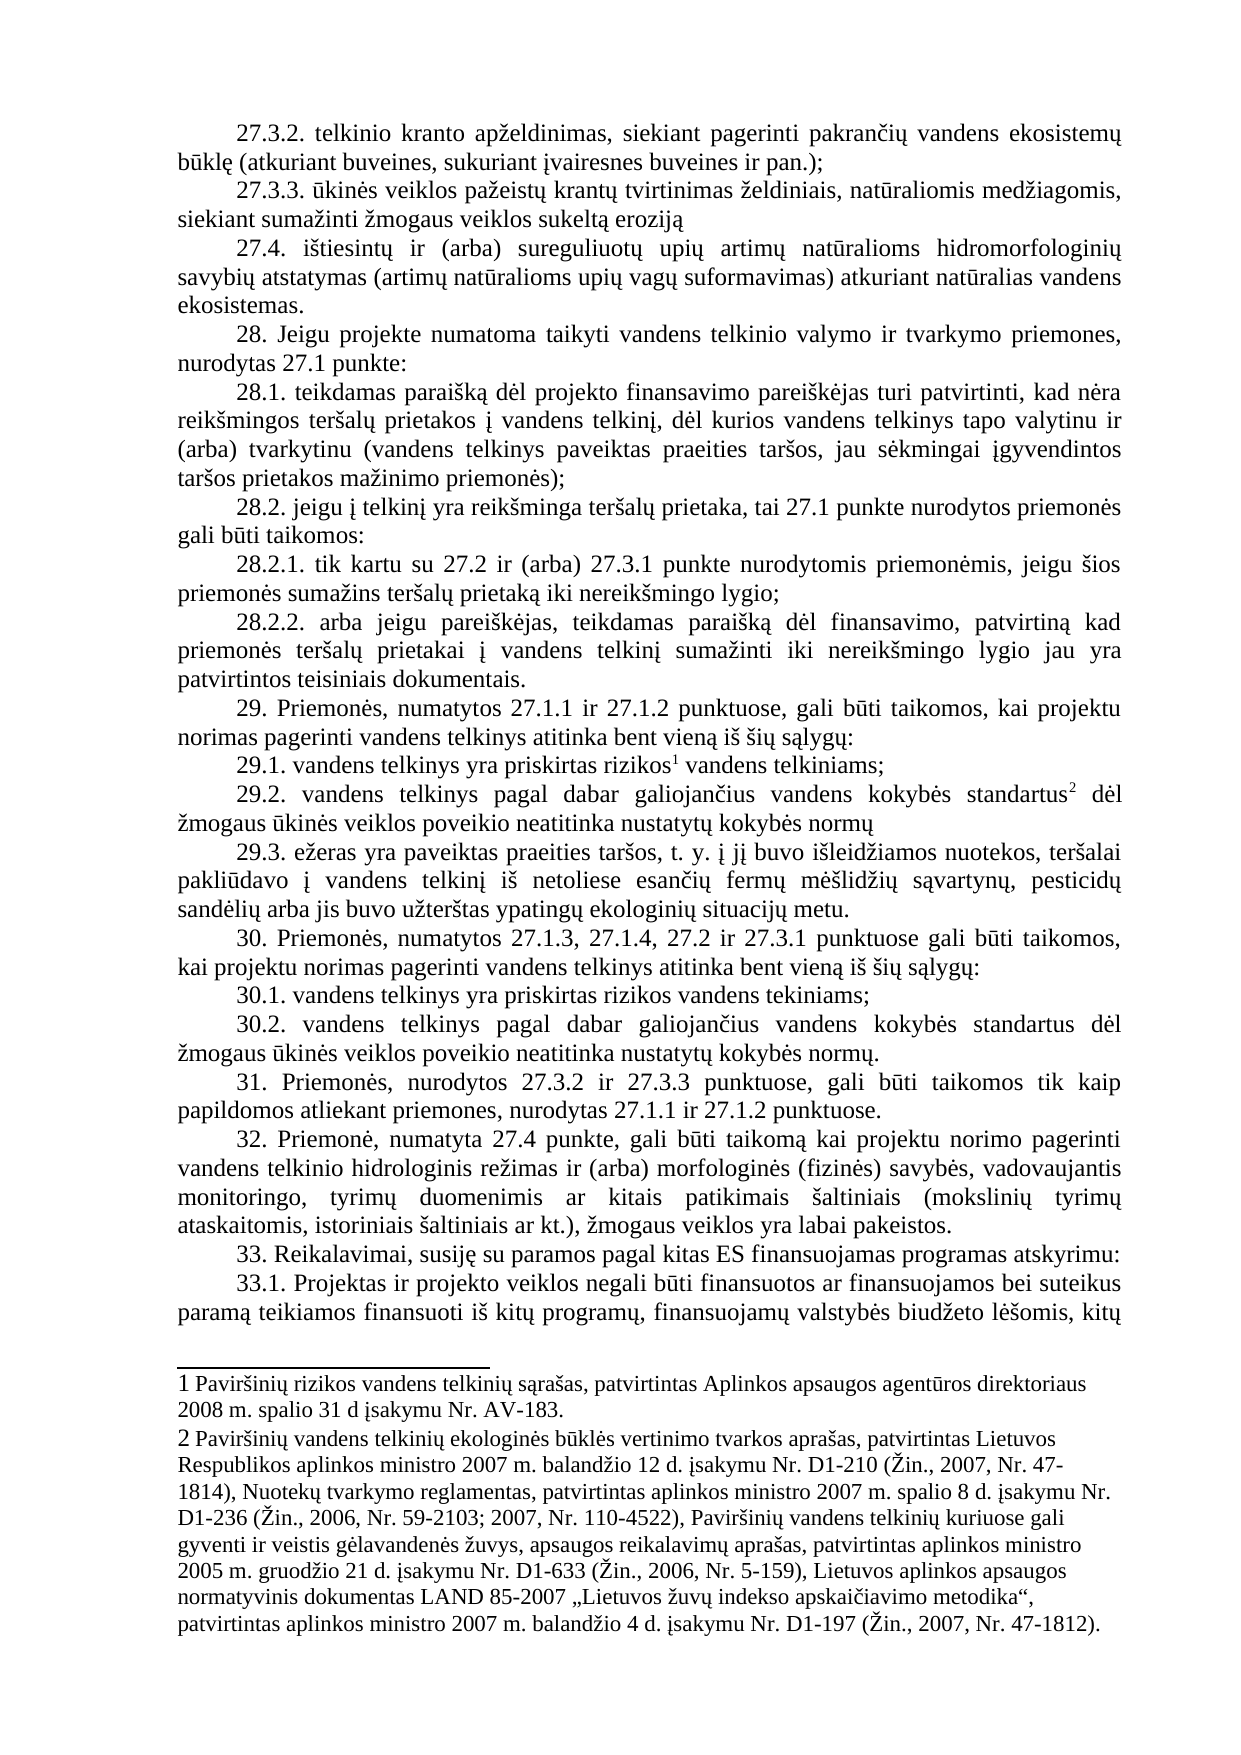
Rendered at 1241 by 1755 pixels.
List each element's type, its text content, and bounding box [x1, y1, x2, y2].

text 29.2. vandens telkinys pagal dabar galiojančius vandens kokybės standartus dėl žmogaus ūkinės veiklos poveikio neatitinka nustatytų kokybės normų [177, 779, 1122, 837]
text 33. Reikalavimai, susiję su paramos pagal kitas ES finansuojamas programas atskyrimu: [177, 1239, 1122, 1268]
text 33.1. Projektas ir projekto veiklos negali būti finansuotos ar finansuojamos bei suteikus paramą teikiamos finansuoti iš kitų programų, finansuojamų valstybės biudžeto lėšomis, kitų [177, 1268, 1122, 1326]
text 29.1. vandens telkinys yra priskirtas rizikos vandens telkiniams; [177, 751, 1122, 779]
text 32. Priemonė, numatyta 27.4 punkte, gali būti taikomą kai projektu norimo pagerinti vandens telkinio hidrologinis režimas ir (arba) morfologinės (fizinės) savybės, vadovaujantis monitoringo, tyrimų duomenimis ar kitais patikimais šaltiniais (mokslinių tyrimų ataskaitomis, istoriniais šaltiniais ar kt.), žmogaus veiklos yra labai pakeistos. [177, 1124, 1122, 1239]
text 28.2.1. tik kartu su 27.2 ir (arba) 27.3.1 punkte nurodytomis priemonėmis, jeigu šios priemonės sumažins teršalų prietaką iki nereikšmingo lygio; [177, 549, 1122, 607]
text 28.1. teikdamas paraišką dėl projekto finansavimo pareiškėjas turi patvirtinti, kad nėra reikšmingos teršalų prietakos į vandens telkinį, dėl kurios vandens telkinys tapo valytinu ir (arba) tvarkytinu (vandens telkinys paveiktas praeities taršos, jau sėkmingai įgyvendintos taršos prietakos mažinimo priemonės); [177, 377, 1122, 492]
text 30.1. vandens telkinys yra priskirtas rizikos vandens tekiniams; [177, 981, 1122, 1009]
text 30.2. vandens telkinys pagal dabar galiojančius vandens kokybės standartus dėl žmogaus ūkinės veiklos poveikio neatitinka nustatytų kokybės normų. [177, 1009, 1122, 1067]
text 27.3.2. telkinio kranto apželdinimas, siekiant pagerinti pakrančių vandens ekosistemų būklę (atkuriant buveines, sukuriant įvairesnes buveines ir pan.); [177, 118, 1122, 176]
text Paviršinių rizikos vandens telkinių sąrašas, patvirtintas Aplinkos apsaugos agentūros direktoriaus 2008 m. spalio 31 d įsakymu Nr. AV-183. [177, 1368, 1122, 1423]
text 27.4. ištiesintų ir (arba) sureguliuotų upių artimų natūralioms hidromorfologinių savybių atstatymas (artimų natūralioms upių vagų suformavimas) atkuriant natūralias vandens ekosistemas. [177, 233, 1122, 319]
text 27.3.3. ūkinės veiklos pažeistų krantų tvirtinimas želdiniais, natūraliomis medžiagomis, siekiant sumažinti žmogaus veiklos sukeltą eroziją [177, 176, 1122, 233]
text Paviršinių vandens telkinių ekologinės būklės vertinimo tvarkos aprašas, patvirtintas Lietuvos Respublikos aplinkos ministro 2007 m. balandžio 12 d. įsakymu Nr. D1-210 (Žin., 2007, Nr. 47-1814), Nuotekų tvarkymo reglamentas, patvirtintas aplinkos ministro 2007 m. spalio 8 d. įsakymu Nr. D1-236 (Žin., 2006, Nr. 59-2103; 2007, Nr. 110-4522), Paviršinių vandens telkinių kuriuose gali gyventi ir veistis gėlavandenės žuvys, apsaugos reikalavimų aprašas, patvirtintas aplinkos ministro 2005 m. gruodžio 21 d. įsakymu Nr. D1-633 (Žin., 2006, Nr. 5-159), Lietuvos aplinkos apsaugos normatyvinis dokumentas LAND 85-2007 „Lietuvos žuvų indekso apskaičiavimo metodika“, patvirtintas aplinkos ministro 2007 m. balandžio 4 d. įsakymu Nr. D1-197 (Žin., 2007, Nr. 47-1812). [177, 1423, 1122, 1636]
text 28.2.2. arba jeigu pareiškėjas, teikdamas paraišką dėl finansavimo, patvirtiną kad priemonės teršalų prietakai į vandens telkinį sumažinti iki nereikšmingo lygio jau yra patvirtintos teisiniais dokumentais. [177, 607, 1122, 693]
text 28. Jeigu projekte numatoma taikyti vandens telkinio valymo ir tvarkymo priemones, nurodytas 27.1 punkte: [177, 319, 1122, 377]
text 28.2. jeigu į telkinį yra reikšminga teršalų prietaka, tai 27.1 punkte nurodytos priemonės gali būti taikomos: [177, 492, 1122, 549]
text 30. Priemonės, numatytos 27.1.3, 27.1.4, 27.2 ir 27.3.1 punktuose gali būti taikomos, kai projektu norimas pagerinti vandens telkinys atitinka bent vieną iš šių sąlygų: [177, 923, 1122, 981]
text 29.3. ežeras yra paveiktas praeities taršos, t. y. į jį buvo išleidžiamos nuotekos, teršalai pakliūdavo į vandens telkinį iš netoliese esančių fermų mėšlidžių sąvartynų, pesticidų sandėlių arba jis buvo užterštas ypatingų ekologinių situacijų metu. [177, 837, 1122, 923]
text 29. Priemonės, numatytos 27.1.1 ir 27.1.2 punktuose, gali būti taikomos, kai projektu norimas pagerinti vandens telkinys atitinka bent vieną iš šių sąlygų: [177, 693, 1122, 751]
text 31. Priemonės, nurodytos 27.3.2 ir 27.3.3 punktuose, gali būti taikomos tik kaip papildomos atliekant priemones, nurodytas 27.1.1 ir 27.1.2 punktuose. [177, 1067, 1122, 1124]
